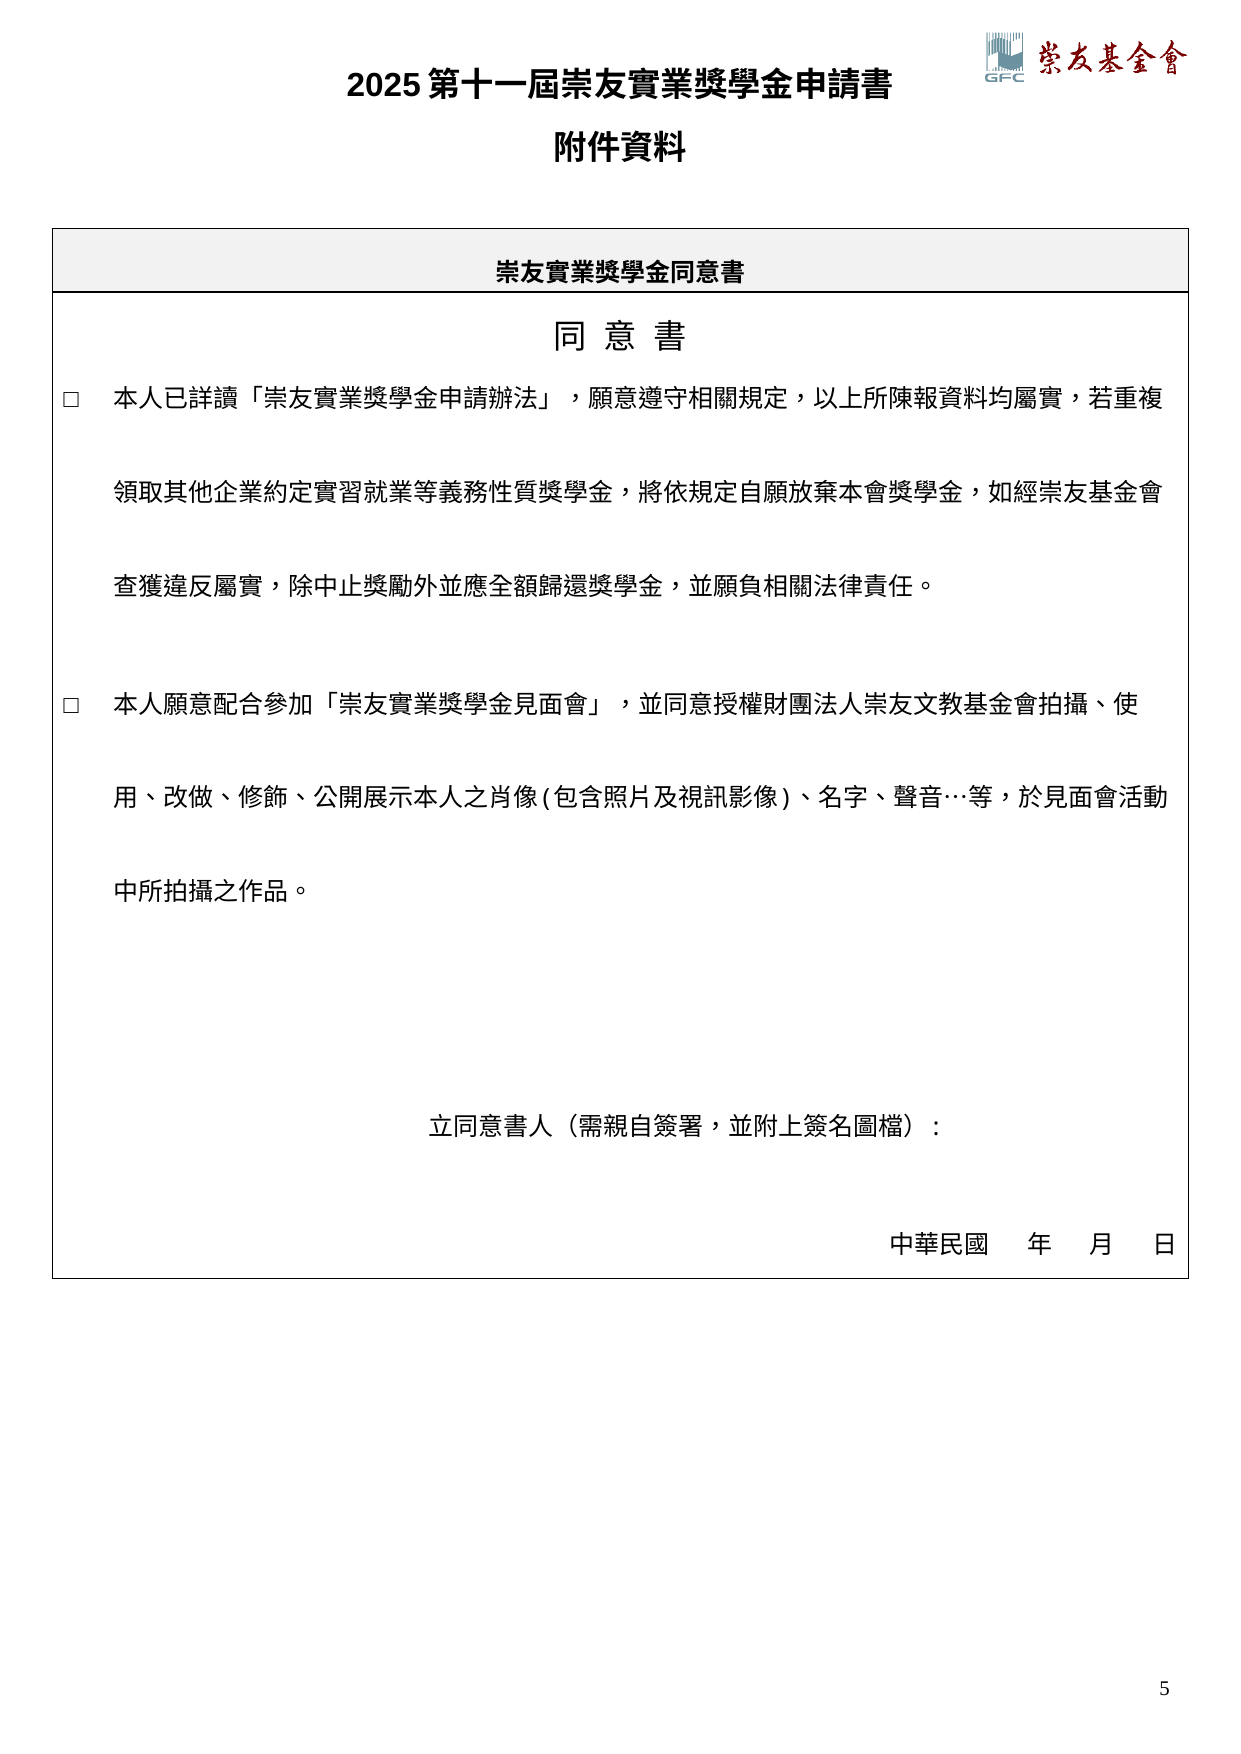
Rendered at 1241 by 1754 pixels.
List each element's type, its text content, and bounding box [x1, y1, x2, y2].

text 附件資料 [71, 103, 1169, 165]
table_cell 同 意 書 本人已詳讀「崇友實業獎學金申請辦法」，願意遵守相關規定，以上所陳報資料均屬實，若重複領取其他企業約定實習就業等義務性質獎學金，將依規定自願放棄本會獎學金，如經崇友基金會查獲違反屬實，除中止獎勵外並應全額歸還獎學金，並願負相關法律責任。 本人願意配合參加「崇友實業獎學金見面會」，並同意授權財團法人崇友文教基金會拍攝、使用、改做、修飾、公開展示本人之肖像(包含照片及視訊影像)、名字、聲音…等，於見面會活動中所拍攝之作品。 立同意書人（需親自簽署，並附上簽名圖檔）: 中華民國 年 月 日 [53, 293, 1188, 1277]
text 2025第十一屆崇友實業獎學金申請書 [71, 40, 1169, 103]
table_header 崇友實業獎學金同意書 [53, 229, 1188, 291]
